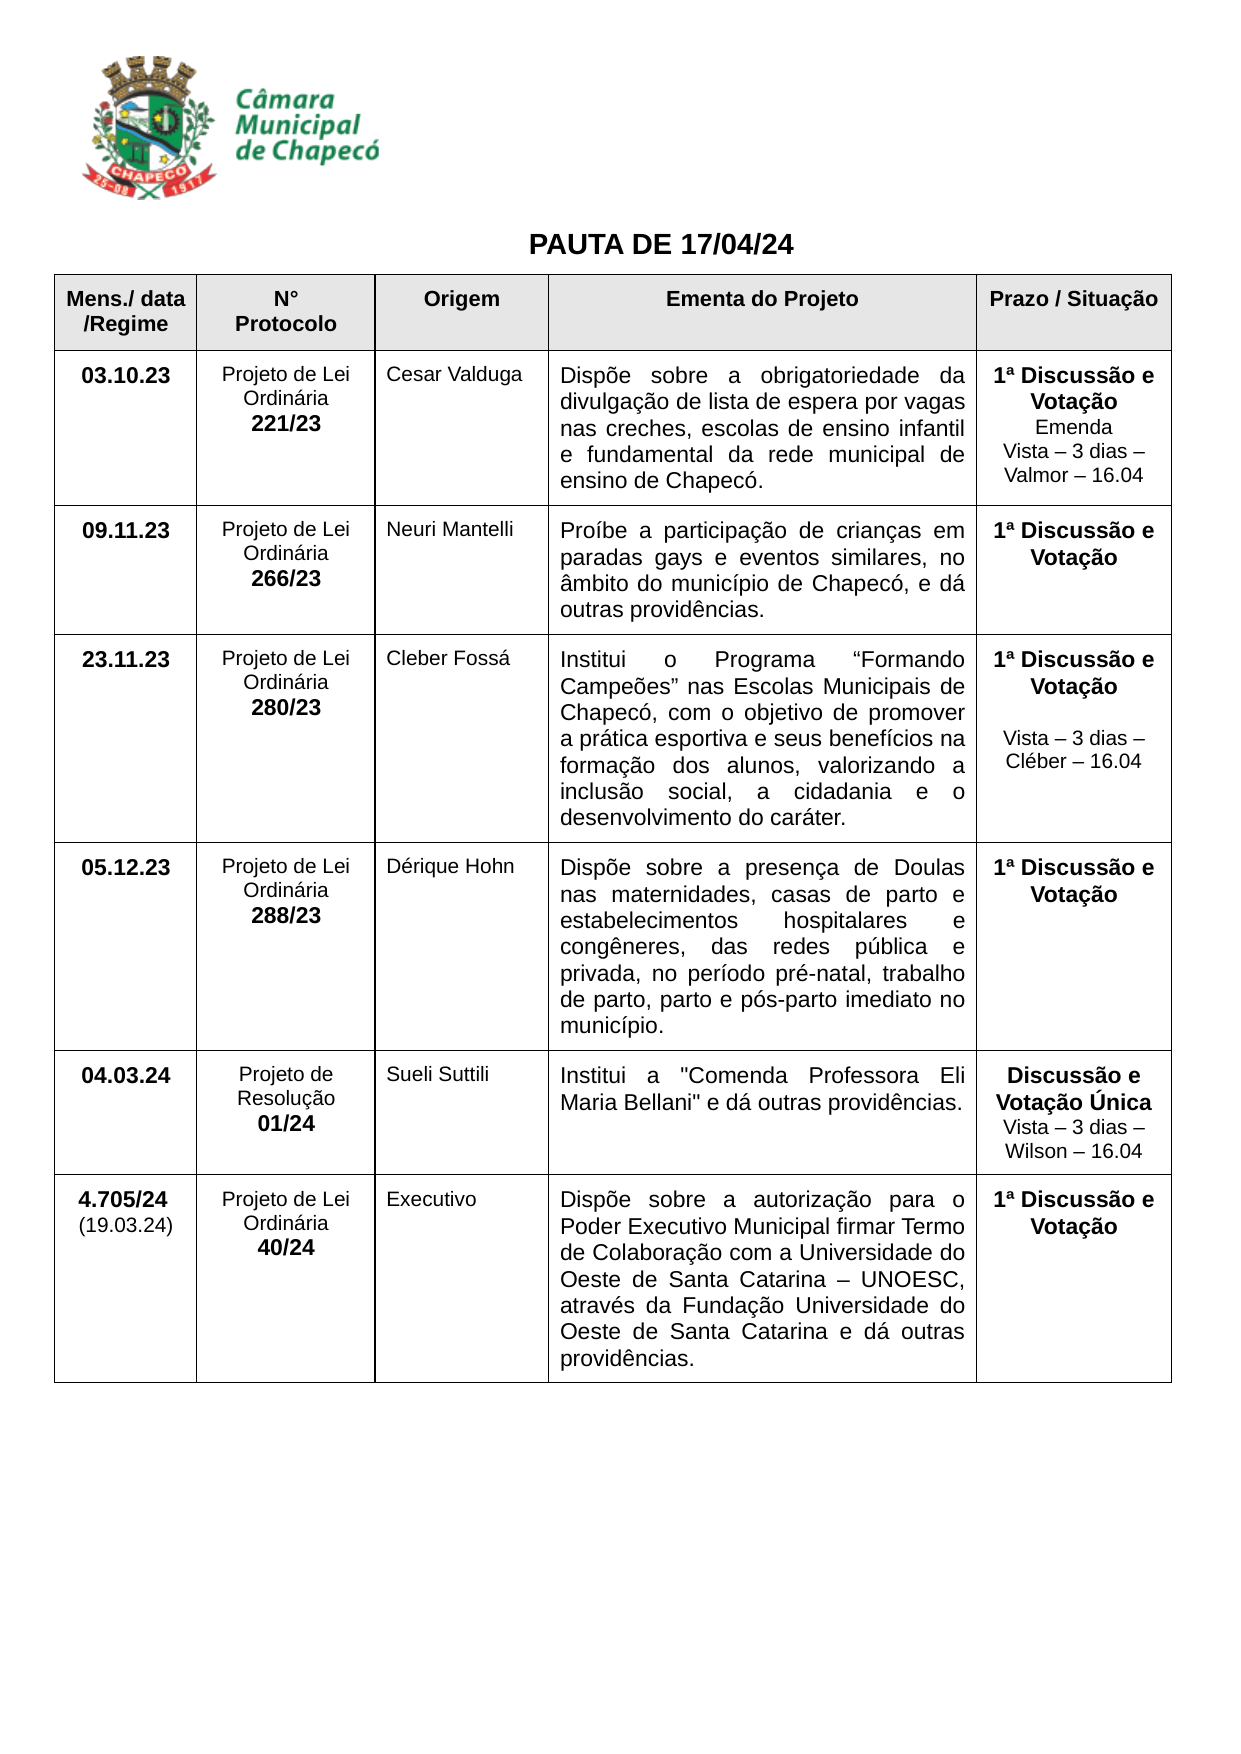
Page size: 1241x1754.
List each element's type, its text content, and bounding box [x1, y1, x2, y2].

table_cell Projeto de Lei Ordinária 288/23 [197, 843, 374, 1050]
table_cell 4.705/24 (19.03.24) [55, 1175, 196, 1382]
table_cell Cesar Valduga [376, 351, 548, 505]
table_cell 1ª Discussão e Votação Emenda Vista – 3 dias – Valmor – 16.04 [977, 351, 1171, 505]
table_cell 03.10.23 [55, 351, 196, 505]
table_cell Dispõe sobre a obrigatoriedade da divulgação de lista de espera por vagas nas creches, escolas de ensino infantil e fundamental da rede municipal de ensino de Chapecó. [549, 351, 976, 505]
table_header N° Protocolo [197, 275, 374, 350]
table_cell Discussão e Votação Única Vista – 3 dias – Wilson – 16.04 [977, 1051, 1171, 1174]
picture [81, 56, 379, 200]
table_cell Projeto de Lei Ordinária 40/24 [197, 1175, 374, 1382]
table_cell 05.12.23 [55, 843, 196, 1050]
table_cell Dérique Hohn [376, 843, 548, 1050]
table_cell Projeto de Resolução 01/24 [197, 1051, 374, 1174]
table_cell 1ª Discussão e Votação [977, 506, 1171, 634]
table_header Mens./ data /Regime [55, 275, 196, 350]
table_cell Projeto de Lei Ordinária 280/23 [197, 635, 374, 842]
table_cell Institui o Programa “Formando Campeões” nas Escolas Municipais de Chapecó, com o objetivo de promover a prática esportiva e seus benefícios na formação dos alunos, valorizando a inclusão social, a cidadania e o desenvolvimento do caráter. [549, 635, 976, 842]
table_cell Neuri Mantelli [376, 506, 548, 634]
table_cell Projeto de Lei Ordinária 266/23 [197, 506, 374, 634]
table_cell Institui a "Comenda Professora Eli Maria Bellani" e dá outras providências. [549, 1051, 976, 1174]
table_cell Dispõe sobre a autorização para o Poder Executivo Municipal firmar Termo de Colaboração com a Universidade do Oeste de Santa Catarina – UNOESC, através da Fundação Universidade do Oeste de Santa Catarina e dá outras providências. [549, 1175, 976, 1382]
table_cell 1ª Discussão e Votação Vista – 3 dias – Cléber – 16.04 [977, 635, 1171, 842]
table_header Ementa do Projeto [549, 275, 976, 350]
table_header Origem [376, 275, 548, 350]
table_cell Proíbe a participação de crianças em paradas gays e eventos similares, no âmbito do município de Chapecó, e dá outras providências. [549, 506, 976, 634]
table_cell 09.11.23 [55, 506, 196, 634]
table_cell 1ª Discussão e Votação [977, 1175, 1171, 1382]
table_cell Sueli Suttili [376, 1051, 548, 1174]
table_cell 1ª Discussão e Votação [977, 843, 1171, 1050]
table_cell Dispõe sobre a presença de Doulas nas maternidades, casas de parto e estabelecimentos hospitalares e congêneres, das redes pública e privada, no período pré-natal, trabalho de parto, parto e pós-parto imediato no município. [549, 843, 976, 1050]
table_cell Cleber Fossá [376, 635, 548, 842]
table_cell Projeto de Lei Ordinária 221/23 [197, 351, 374, 505]
table_header Prazo / Situação [977, 275, 1171, 350]
table_cell Executivo [376, 1175, 548, 1382]
table_cell 23.11.23 [55, 635, 196, 842]
subtitle PAUTA DE 17/04/24 [178, 227, 1145, 261]
table_cell 04.03.24 [55, 1051, 196, 1174]
